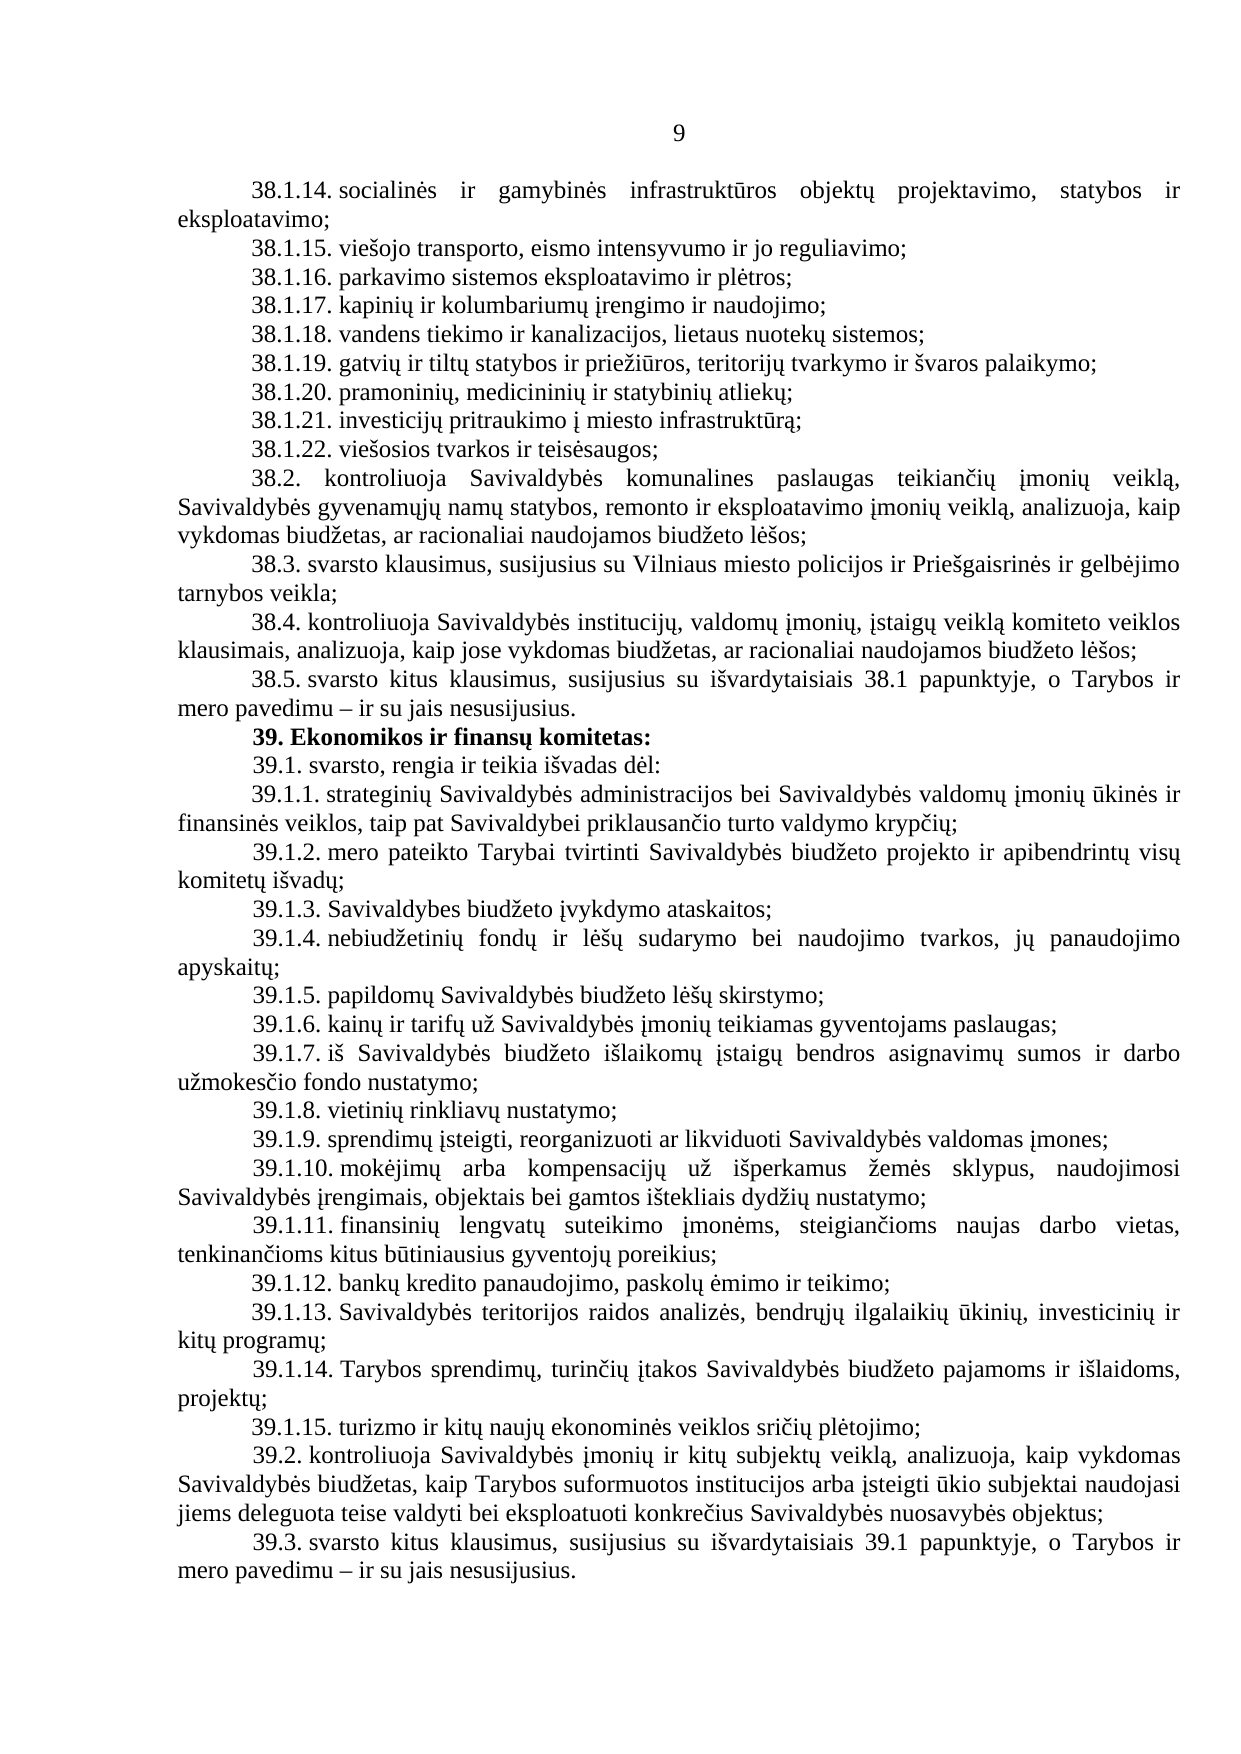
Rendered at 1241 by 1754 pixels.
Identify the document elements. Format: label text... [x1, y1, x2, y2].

text 38.1.20. pramoninių, medicininių ir statybinių atliekų; [177, 377, 1181, 406]
text 38.2. kontroliuoja Savivaldybės komunalines paslaugas teikiančių įmonių veiklą, Savivaldybės gyvenamųjų namų statybos, remonto ir eksploatavimo įmonių veiklą, analizuoja, kaip vykdomas biudžetas, ar racionaliai naudojamos biudžeto lėšos; [177, 463, 1181, 549]
text 39.1.4. nebiudžetinių fondų ir lėšų sudarymo bei naudojimo tvarkos, jų panaudojimo apyskaitų; [177, 923, 1181, 981]
text 38.1.22. viešosios tvarkos ir teisėsaugos; [177, 434, 1181, 463]
text 39.1.12. bankų kredito panaudojimo, paskolų ėmimo ir teikimo; [177, 1268, 1181, 1297]
text 39.1.15. turizmo ir kitų naujų ekonominės veiklos sričių plėtojimo; [177, 1412, 1181, 1441]
text 38.5. svarsto kitus klausimus, susijusius su išvardytaisiais 38.1 papunktyje, o Tarybos ir mero pavedimu – ir su jais nesusijusius. [177, 664, 1181, 722]
text 38.4. kontroliuoja Savivaldybės institucijų, valdomų įmonių, įstaigų veiklą komiteto veiklos klausimais, analizuoja, kaip jose vykdomas biudžetas, ar racionaliai naudojamos biudžeto lėšos; [177, 607, 1181, 664]
text 39.1.11. finansinių lengvatų suteikimo įmonėms, steigiančioms naujas darbo vietas, tenkinančioms kitus būtiniausius gyventojų poreikius; [177, 1211, 1181, 1268]
text 39.1.7. iš Savivaldybės biudžeto išlaikomų įstaigų bendros asignavimų sumos ir darbo užmokesčio fondo nustatymo; [177, 1038, 1181, 1096]
text 38.1.19. gatvių ir tiltų statybos ir priežiūros, teritorijų tvarkymo ir švaros palaikymo; [177, 348, 1181, 377]
text 38.1.15. viešojo transporto, eismo intensyvumo ir jo reguliavimo; [177, 233, 1181, 262]
text 39.1.13. Savivaldybės teritorijos raidos analizės, bendrųjų ilgalaikių ūkinių, investicinių ir kitų programų; [177, 1297, 1181, 1354]
text 38.1.17. kapinių ir kolumbariumų įrengimo ir naudojimo; [177, 291, 1181, 319]
text 39.1.3. Savivaldybes biudžeto įvykdymo ataskaitos; [177, 894, 1181, 923]
text 39.1.1. strateginių Savivaldybės administracijos bei Savivaldybės valdomų įmonių ūkinės ir finansinės veiklos, taip pat Savivaldybei priklausančio turto valdymo krypčių; [177, 779, 1181, 837]
text 38.3. svarsto klausimus, susijusius su Vilniaus miesto policijos ir Priešgaisrinės ir gelbėjimo tarnybos veikla; [177, 549, 1181, 607]
text 39.1.14. Tarybos sprendimų, turinčių įtakos Savivaldybės biudžeto pajamoms ir išlaidoms, projektų; [177, 1354, 1181, 1412]
text 39.1.10. mokėjimų arba kompensacijų už išperkamus žemės sklypus, naudojimosi Savivaldybės įrengimais, objektais bei gamtos ištekliais dydžių nustatymo; [177, 1153, 1181, 1211]
text 39.1.6. kainų ir tarifų už Savivaldybės įmonių teikiamas gyventojams paslaugas; [177, 1009, 1181, 1038]
text 39.3. svarsto kitus klausimus, susijusius su išvardytaisiais 39.1 papunktyje, o Tarybos ir mero pavedimu – ir su jais nesusijusius. [177, 1527, 1181, 1584]
text 38.1.18. vandens tiekimo ir kanalizacijos, lietaus nuotekų sistemos; [177, 319, 1181, 348]
text 39.1.2. mero pateikto Tarybai tvirtinti Savivaldybės biudžeto projekto ir apibendrintų visų komitetų išvadų; [177, 837, 1181, 894]
text 38.1.14. socialinės ir gamybinės infrastruktūros objektų projektavimo, statybos ir eksploatavimo; [177, 176, 1181, 233]
text 38.1.16. parkavimo sistemos eksploatavimo ir plėtros; [177, 262, 1181, 291]
text 38.1.21. investicijų pritraukimo į miesto infrastruktūrą; [177, 406, 1181, 434]
text 39.1.5. papildomų Savivaldybės biudžeto lėšų skirstymo; [177, 981, 1181, 1009]
text 39.2. kontroliuoja Savivaldybės įmonių ir kitų subjektų veiklą, analizuoja, kaip vykdomas Savivaldybės biudžetas, kaip Tarybos suformuotos institucijos arba įsteigti ūkio subjektai naudojasi jiems deleguota teise valdyti bei eksploatuoti konkrečius Savivaldybės nuosavybės objektus; [177, 1441, 1181, 1527]
text 39. Ekonomikos ir finansų komitetas: [177, 722, 1181, 751]
text 39.1.8. vietinių rinkliavų nustatymo; [177, 1096, 1181, 1124]
text 39.1.9. sprendimų įsteigti, reorganizuoti ar likviduoti Savivaldybės valdomas įmones; [177, 1124, 1181, 1153]
text 39.1. svarsto, rengia ir teikia išvadas dėl: [177, 751, 1181, 779]
